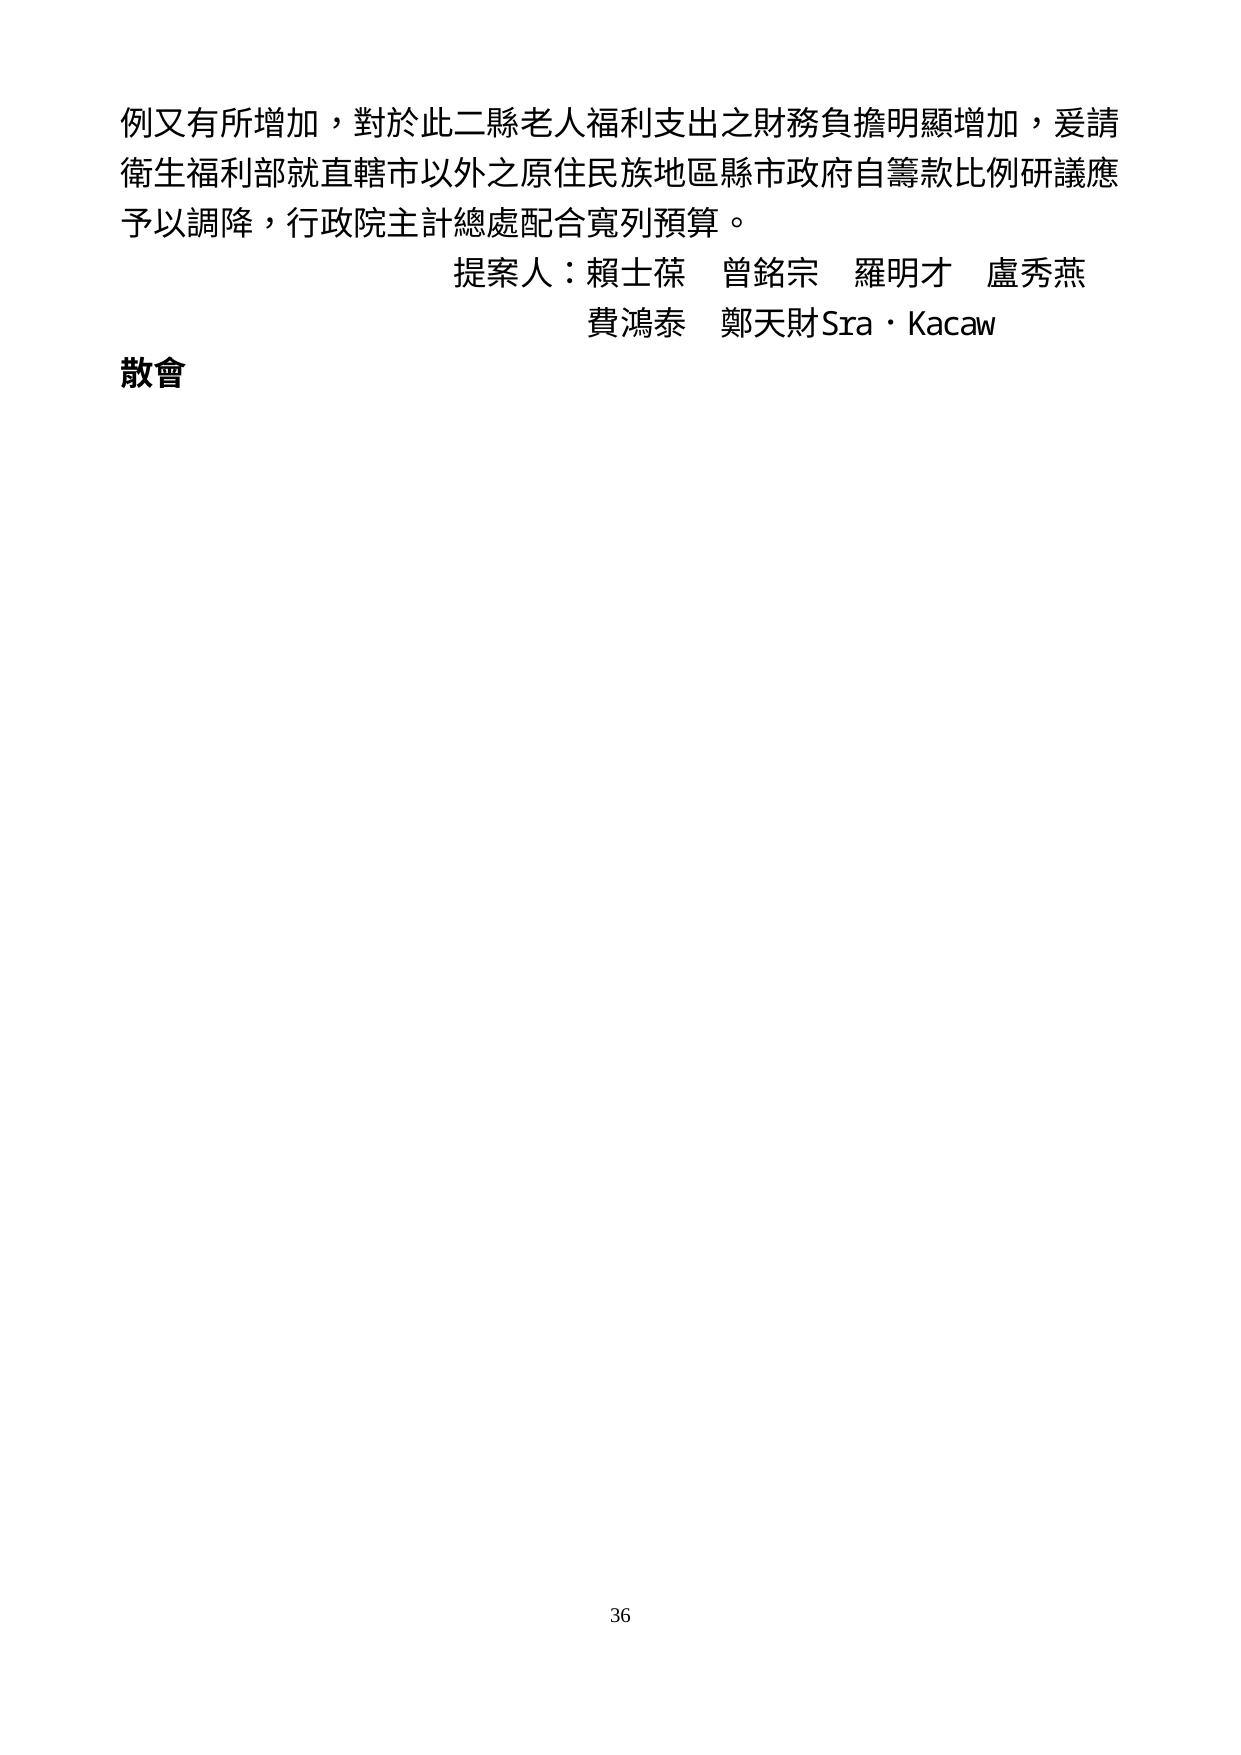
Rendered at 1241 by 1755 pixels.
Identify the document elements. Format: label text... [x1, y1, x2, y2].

text 提案人：賴士葆 曾銘宗 羅明才 盧秀燕 [120, 246, 1120, 296]
text 費鴻泰 鄭天財Sra．Kacaw [120, 296, 1120, 346]
text 散會 [120, 346, 1120, 396]
text 例又有所增加，對於此二縣老人福利支出之財務負擔明顯增加，爰請衛生福利部就直轄市以外之原住民族地區縣市政府自籌款比例研議應予以調降，行政院主計總處配合寬列預算。 [120, 96, 1120, 246]
